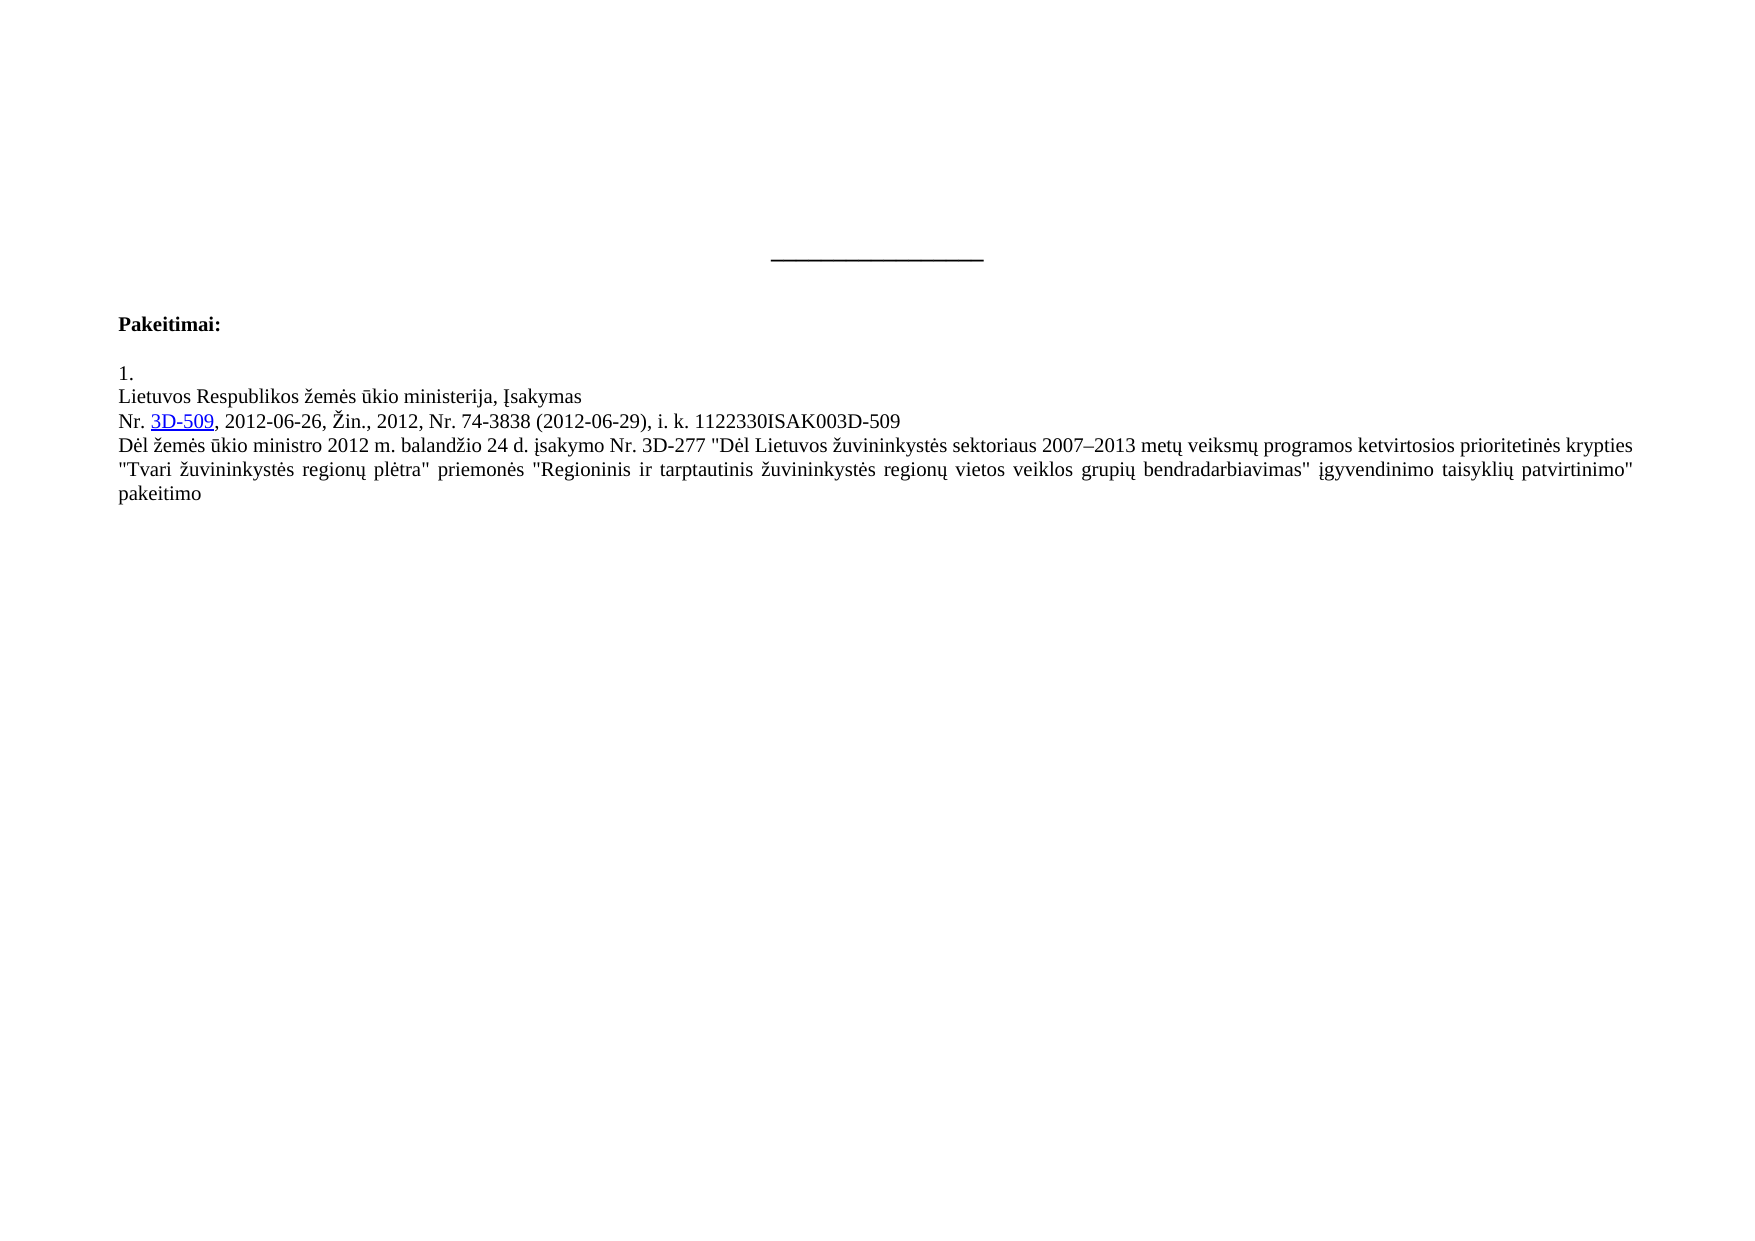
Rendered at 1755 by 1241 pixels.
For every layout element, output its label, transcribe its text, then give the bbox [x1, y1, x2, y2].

text Pakeitimai: [118, 312, 1636, 336]
text 1. [118, 360, 1636, 384]
text Dėl žemės ūkio ministro 2012 m. balandžio 24 d. įsakymo Nr. 3D-277 "Dėl Lietuvos žuvininkystės sektoriaus 2007–2013 metų veiksmų programos ketvirtosios prioritetinės krypties "Tvari žuvininkystės regionų plėtra" priemonės "Regioninis ir tarptautinis žuvininkystės regionų vietos veiklos grupių bendradarbiavimas" įgyvendinimo taisyklių patvirtinimo" pakeitimo [118, 433, 1636, 505]
text Lietuvos Respublikos žemės ūkio ministerija, Įsakymas [118, 384, 1636, 408]
text _________________ [118, 235, 1636, 264]
text Nr. 3D-509, 2012-06-26, Žin., 2012, Nr. 74-3838 (2012-06-29), i. k. 1122330ISAK003D-509 [118, 408, 1636, 433]
